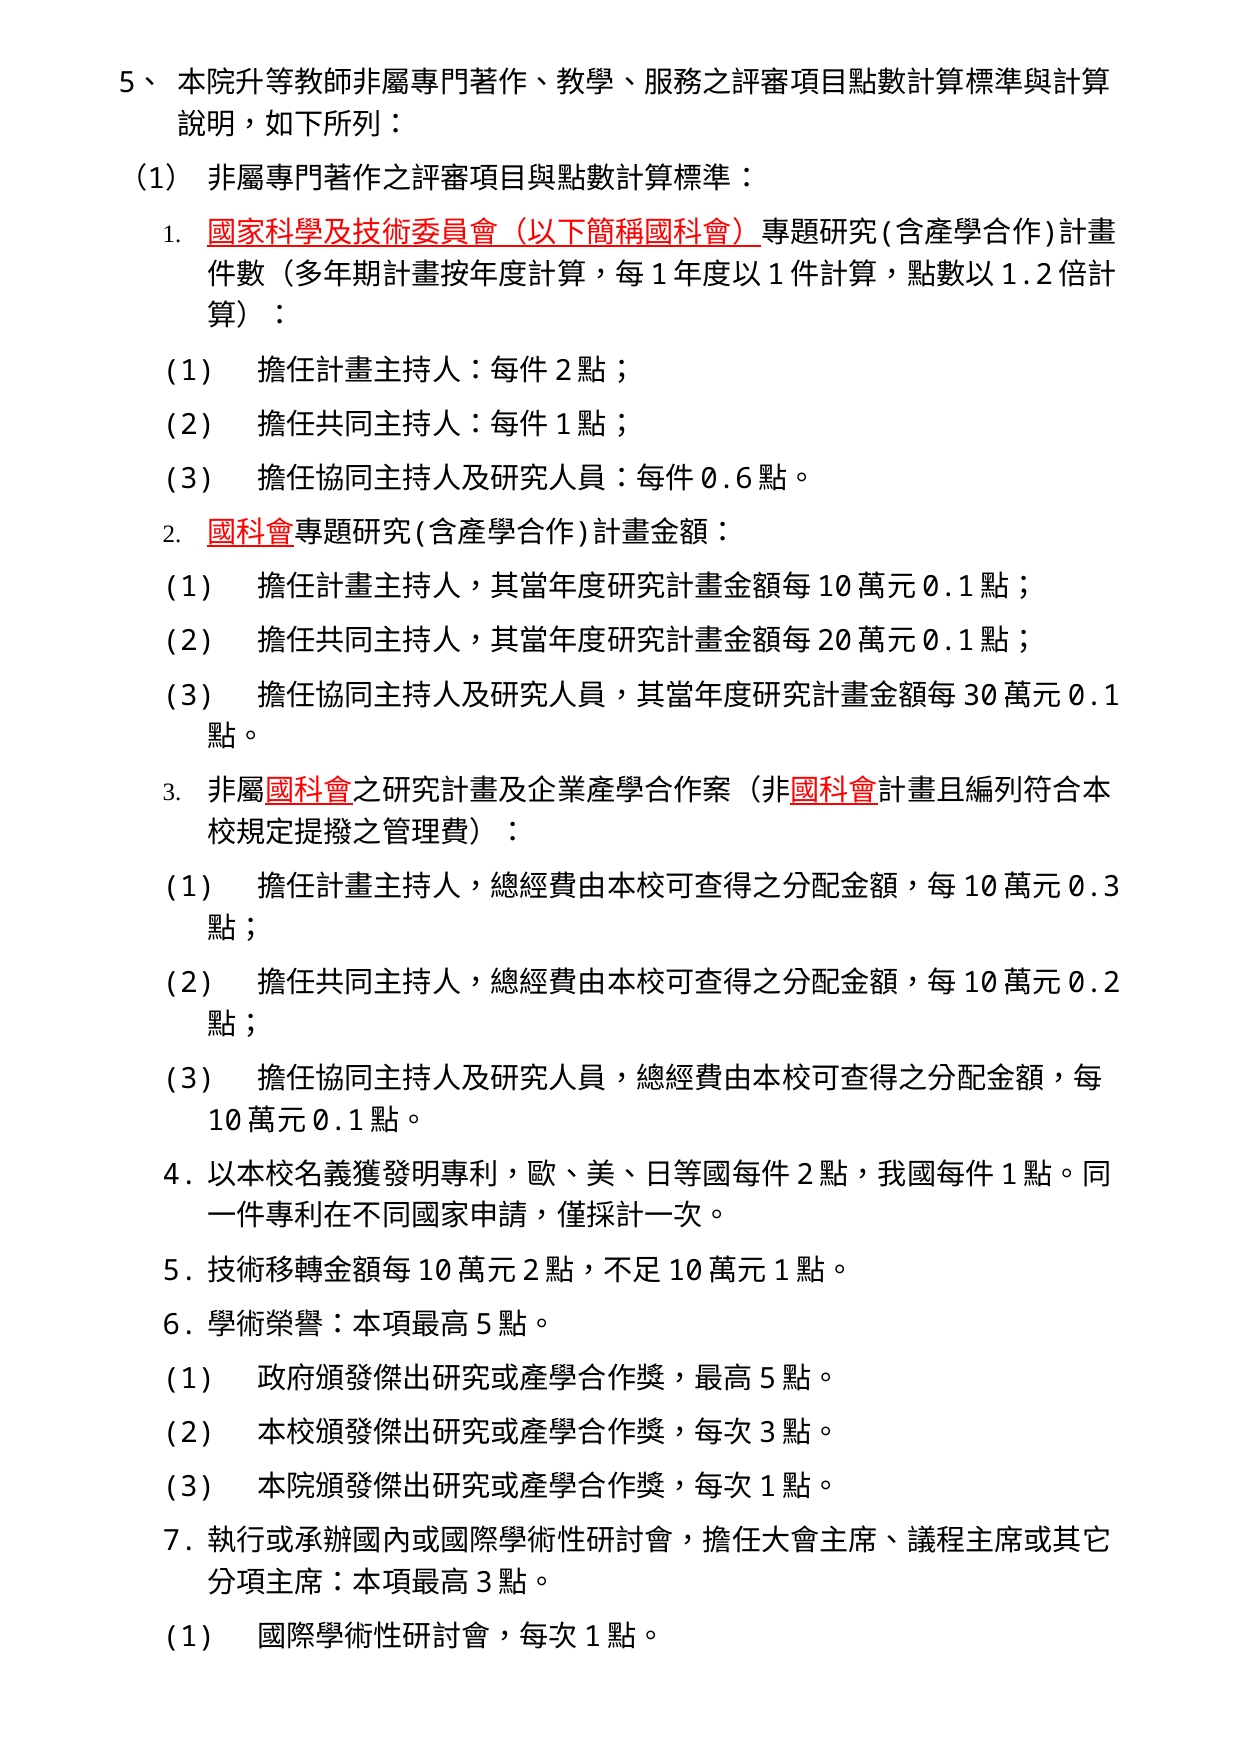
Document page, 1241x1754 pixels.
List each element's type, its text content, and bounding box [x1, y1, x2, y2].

list 擔任共同主持人，總經費由本校可查得之分配金額，每10萬元0.2點； [162, 959, 1137, 1042]
list 擔任計畫主持人，總經費由本校可查得之分配金額，每10萬元0.3點； [162, 863, 1137, 947]
list 政府頒發傑出研究或產學合作獎，最高5點。 [162, 1355, 1137, 1397]
list 執行或承辦國內或國際學術性研討會，擔任大會主席、議程主席或其它分項主席：本項最高3點。 [162, 1517, 1137, 1601]
list 非屬國科會之研究計畫及企業產學合作案（非國科會計畫且編列符合本校規定提撥之管理費）： [162, 767, 1137, 851]
list 本院升等教師非屬專門著作、教學、服務之評審項目點數計算標準與計算說明，如下所列： [118, 59, 1137, 142]
list 本院頒發傑出研究或產學合作獎，每次1點。 [162, 1463, 1137, 1505]
list 擔任共同主持人，其當年度研究計畫金額每20萬元0.1點； [162, 617, 1137, 659]
list 擔任計畫主持人，其當年度研究計畫金額每10萬元0.1點； [162, 563, 1137, 605]
list 擔任共同主持人：每件1點； [162, 401, 1137, 442]
list 本校頒發傑出研究或產學合作獎，每次3點。 [162, 1409, 1137, 1451]
list 技術移轉金額每10萬元2點，不足10萬元1點。 [162, 1247, 1137, 1288]
list 國科會專題研究(含產學合作)計畫金額： [162, 509, 1137, 551]
list 國際學術性研討會，每次1點。 [162, 1613, 1137, 1655]
list 擔任協同主持人及研究人員，總經費由本校可查得之分配金額，每10萬元0.1點。 [162, 1055, 1137, 1138]
list 以本校名義獲發明專利，歐、美、日等國每件2點，我國每件1點。同一件專利在不同國家申請，僅採計一次。 [162, 1151, 1137, 1234]
list 學術榮譽：本項最高5點。 [162, 1301, 1137, 1342]
list 擔任協同主持人及研究人員，其當年度研究計畫金額每30萬元0.1點。 [162, 672, 1137, 755]
list 非屬專門著作之評審項目與點數計算標準： [118, 155, 1137, 197]
list 擔任協同主持人及研究人員：每件0.6點。 [162, 455, 1137, 497]
list 擔任計畫主持人：每件2點； [162, 347, 1137, 388]
list 國家科學及技術委員會（以下簡稱國科會）專題研究(含產學合作)計畫件數（多年期計畫按年度計算，每1年度以1件計算，點數以1.2倍計算）： [162, 209, 1137, 334]
